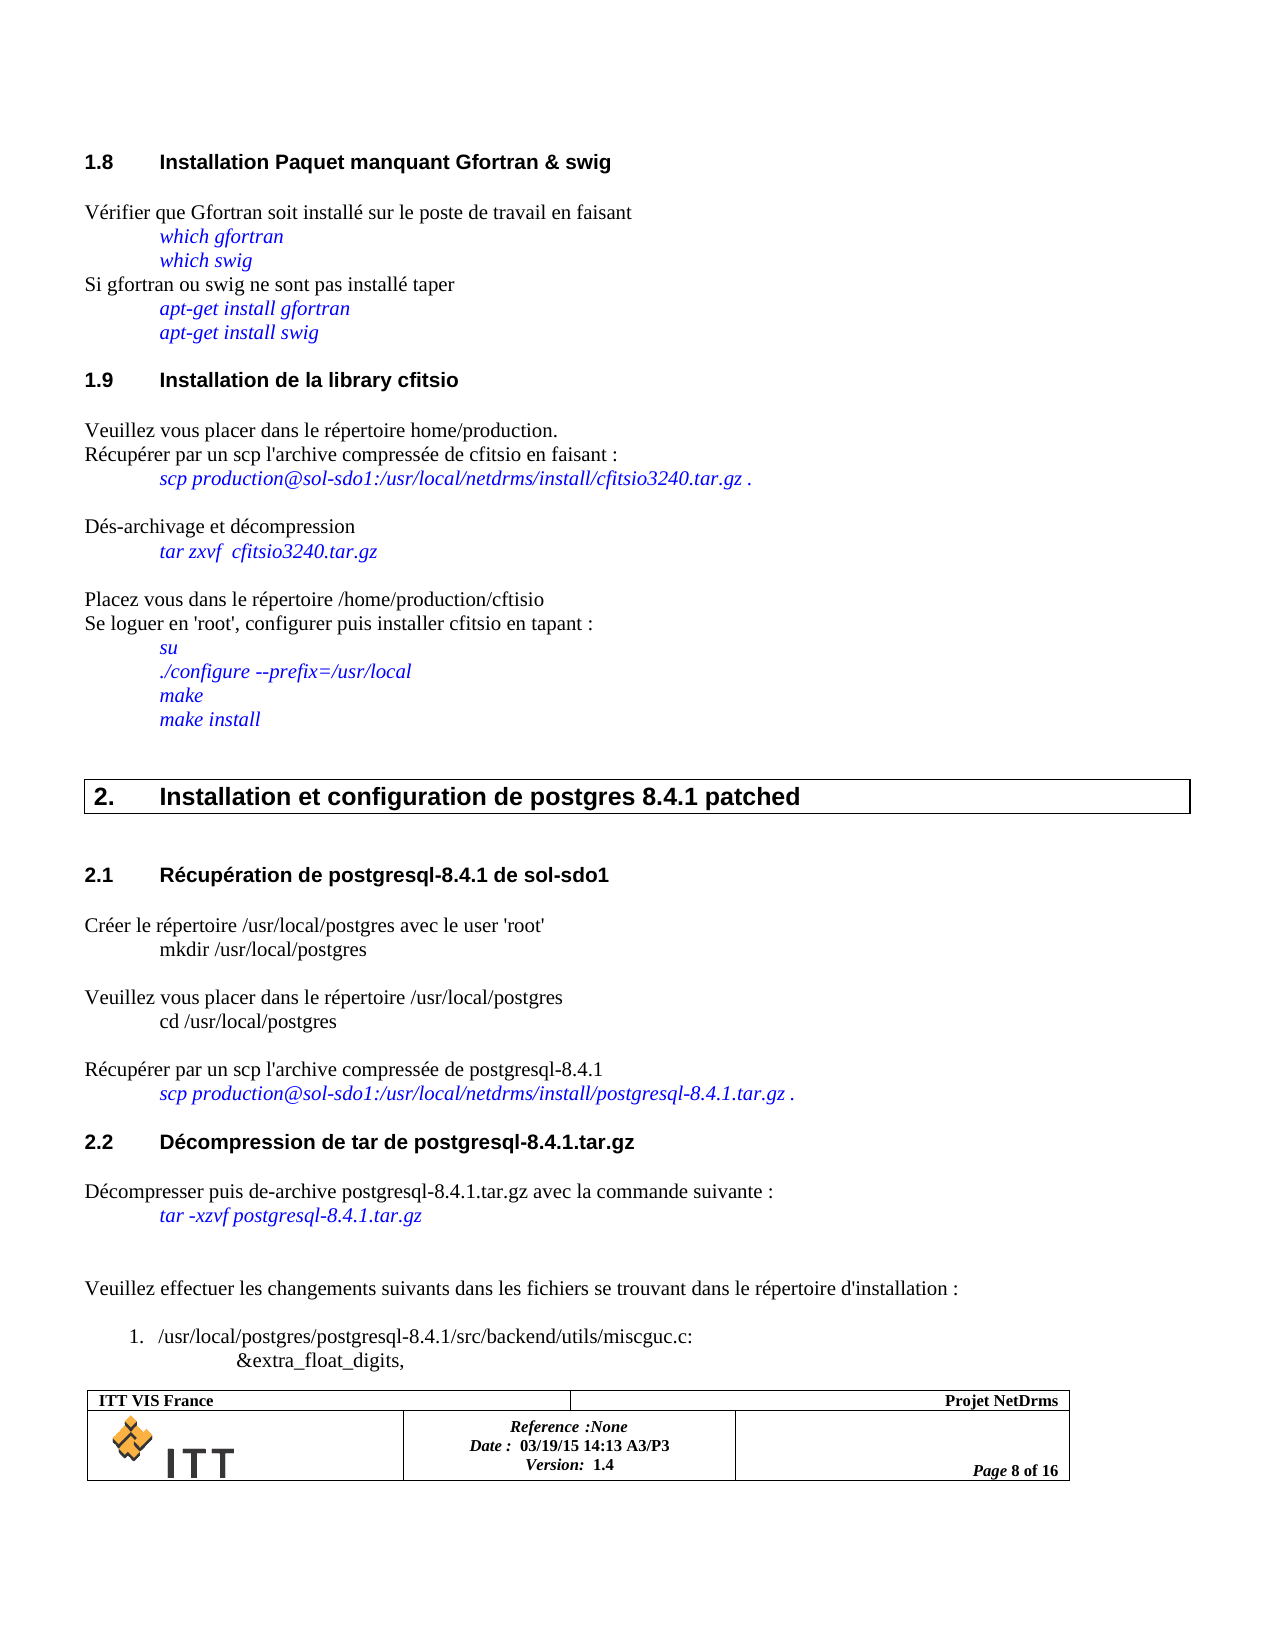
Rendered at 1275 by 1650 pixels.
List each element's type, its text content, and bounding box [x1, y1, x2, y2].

text Veuillez vous placer dans le répertoire home/production. [84, 418, 1191, 442]
text make [84, 683, 1191, 707]
subtitle Récupération de postgresql-8.4.1 de sol-sdo1 [84, 863, 1191, 887]
picture [109, 1413, 237, 1480]
text tar -xzvf postgresql-8.4.1.tar.gz [84, 1203, 1191, 1227]
subtitle Décompression de tar de postgresql-8.4.1.tar.gz [84, 1129, 1191, 1153]
subtitle Installation de la library cfitsio [84, 368, 1191, 392]
text Récupérer par un scp l'archive compressée de postgresql-8.4.1 [84, 1057, 1191, 1081]
text Veuillez vous placer dans le répertoire /usr/local/postgres [84, 985, 1191, 1009]
text cd /usr/local/postgres [84, 1009, 1191, 1033]
text scp production@sol-sdo1:/usr/local/netdrms/install/postgresql-8.4.1.tar.gz . [84, 1081, 1191, 1105]
text Veuillez effectuer les changements suivants dans les fichiers se trouvant dans le répertoire d'installation : [84, 1276, 1191, 1300]
text which swig [84, 248, 1191, 272]
list &extra_float_digits, [128, 1348, 1191, 1372]
list /usr/local/postgres/postgresql-8.4.1/src/backend/utils/miscguc.c: [128, 1324, 1191, 1348]
text Dés-archivage et décompression [84, 514, 1191, 538]
text mkdir /usr/local/postgres [84, 937, 1191, 961]
text apt-get install swig [84, 320, 1191, 344]
text Vérifier que Gfortran soit installé sur le poste de travail en faisant [84, 200, 1191, 224]
text apt-get install gfortran [84, 296, 1191, 320]
subtitle Installation Paquet manquant Gfortran & swig [84, 150, 1191, 174]
text Se loguer en 'root', configurer puis installer cfitsio en tapant : [84, 611, 1191, 635]
subtitle Installation et configuration de postgres 8.4.1 patched [85, 780, 1189, 813]
text scp production@sol-sdo1:/usr/local/netdrms/install/cfitsio3240.tar.gz . [84, 466, 1191, 490]
text Récupérer par un scp l'archive compressée de cfitsio en faisant : [84, 442, 1191, 466]
text which gfortran [84, 224, 1191, 248]
text su [84, 635, 1191, 659]
text Placez vous dans le répertoire /home/production/cftisio [84, 587, 1191, 611]
text Décompresser puis de-archive postgresql-8.4.1.tar.gz avec la commande suivante : [84, 1179, 1191, 1203]
text tar zxvf cfitsio3240.tar.gz [84, 538, 1191, 563]
text ./configure --prefix=/usr/local [84, 659, 1191, 683]
text make install [84, 707, 1191, 731]
text Si gfortran ou swig ne sont pas installé taper [84, 272, 1191, 296]
text Créer le répertoire /usr/local/postgres avec le user 'root' [84, 913, 1191, 937]
